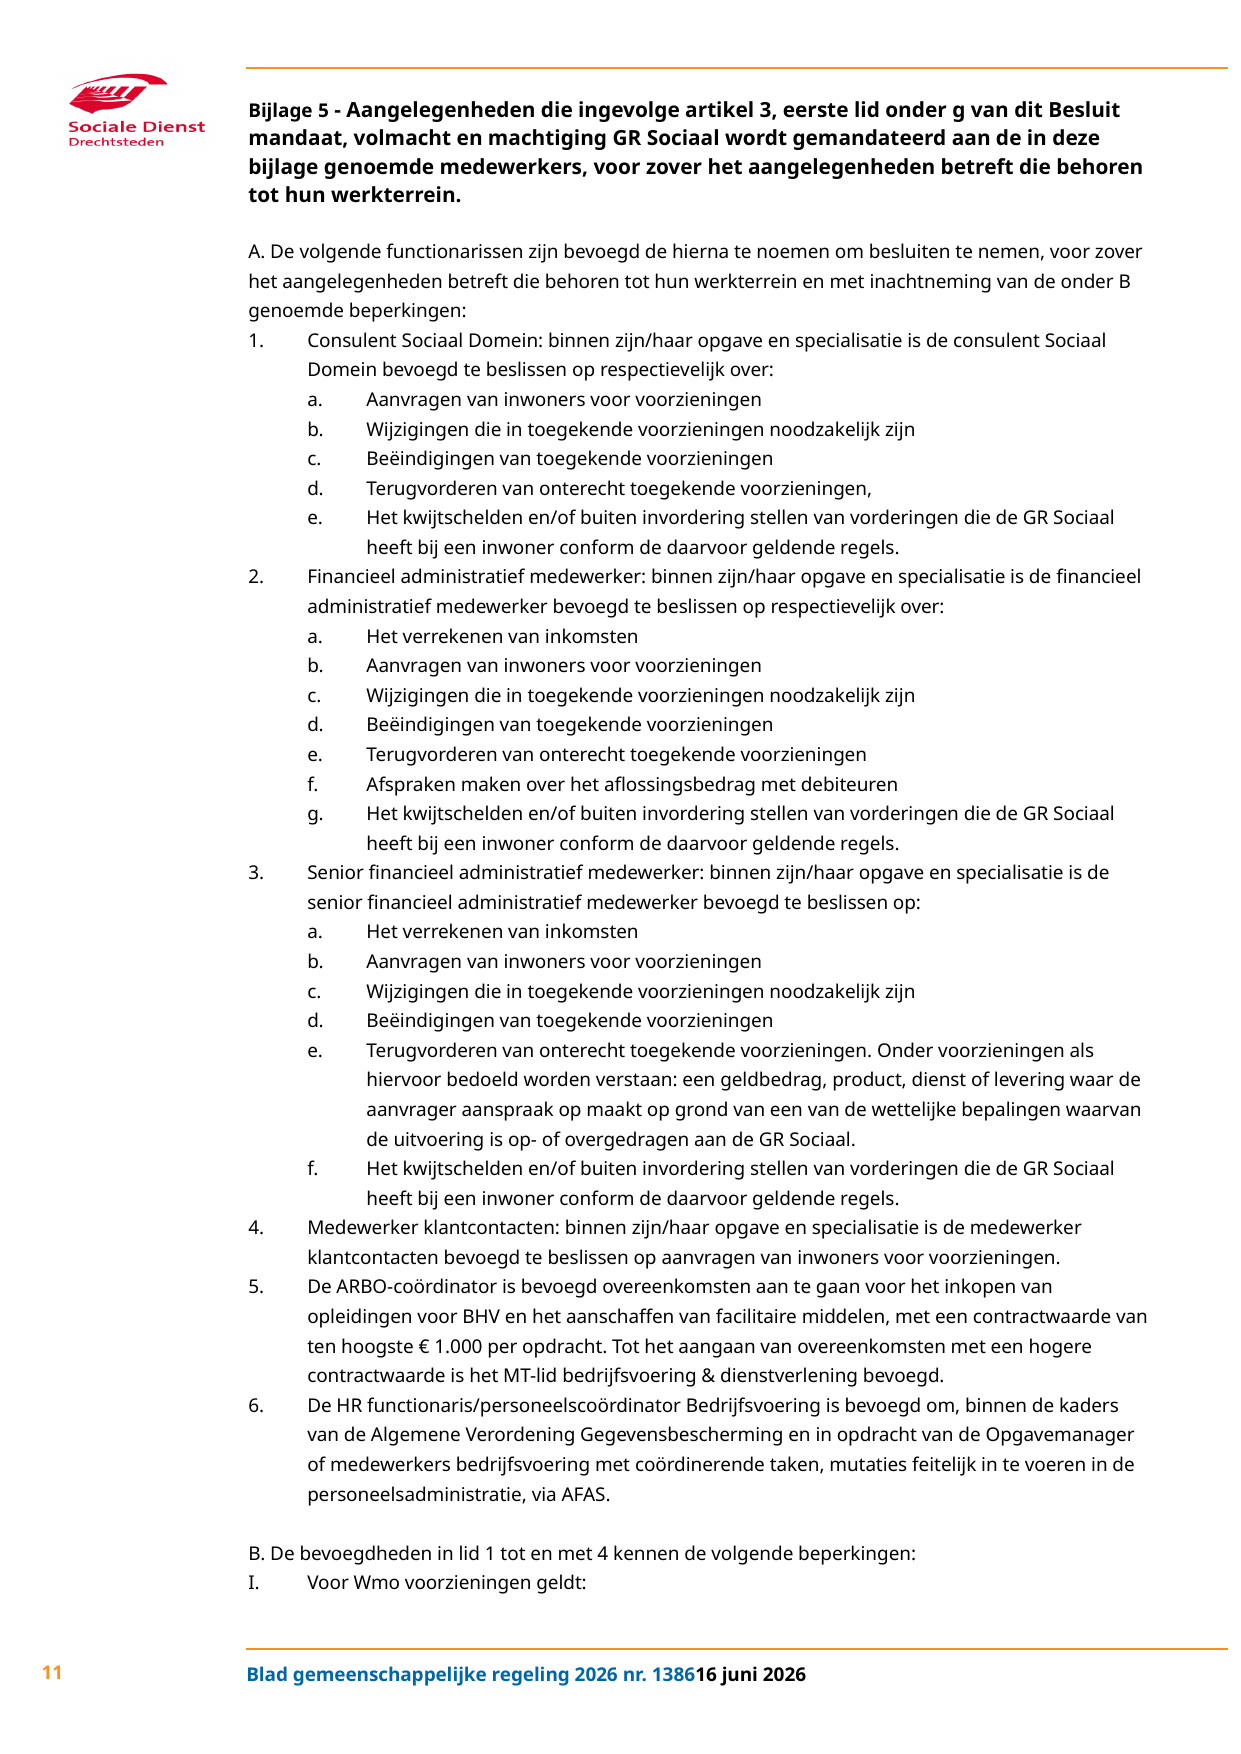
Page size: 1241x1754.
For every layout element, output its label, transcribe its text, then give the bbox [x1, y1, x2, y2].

text Bijlage 5 - Aangelegenheden die ingevolge artikel 3, eerste lid onder g van dit Besluit mandaat, volmacht en machtiging GR Sociaal wordt gemandateerd aan de in deze bijlage genoemde medewerkers, voor zover het aangelegenheden betreft die behoren tot hun werkterrein. [248, 95, 1152, 209]
list Aanvragen van inwoners voor voorzieningen [307, 386, 1152, 412]
picture [41, 47, 231, 172]
list Consulent Sociaal Domein: binnen zijn/haar opgave en specialisatie is de consulent Sociaal Domein bevoegd te beslissen op respectievelijk over: [248, 327, 1152, 382]
list Aanvragen van inwoners voor voorzieningen [307, 652, 1152, 678]
list Medewerker klantcontacten: binnen zijn/haar opgave en specialisatie is de medewerker klantcontacten bevoegd te beslissen op aanvragen van inwoners voor voorzieningen. [248, 1214, 1152, 1270]
list Beëindigingen van toegekende voorzieningen [307, 1007, 1152, 1033]
list Het kwijtschelden en/of buiten invordering stellen van vorderingen die de GR Sociaal heeft bij een inwoner conform de daarvoor geldende regels. [307, 800, 1152, 856]
list Beëindigingen van toegekende voorzieningen [307, 712, 1152, 737]
list Wijzigingen die in toegekende voorzieningen noodzakelijk zijn [307, 682, 1152, 708]
list Wijzigingen die in toegekende voorzieningen noodzakelijk zijn [307, 416, 1152, 441]
list Voor Wmo voorzieningen geldt: [248, 1569, 1152, 1595]
list Het verrekenen van inkomsten [307, 623, 1152, 648]
list Terugvorderen van onterecht toegekende voorzieningen, [307, 475, 1152, 501]
text A. De volgende functionarissen zijn bevoegd de hierna te noemen om besluiten te nemen, voor zover het aangelegenheden betreft die behoren tot hun werkterrein en met inachtneming van de onder B genoemde beperkingen: [248, 238, 1152, 323]
list Terugvorderen van onterecht toegekende voorzieningen [307, 741, 1152, 767]
list Financieel administratief medewerker: binnen zijn/haar opgave en specialisatie is de financieel administratief medewerker bevoegd te beslissen op respectievelijk over: [248, 564, 1152, 619]
list Wijzigingen die in toegekende voorzieningen noodzakelijk zijn [307, 978, 1152, 1003]
list Terugvorderen van onterecht toegekende voorzieningen. Onder voorzieningen als hiervoor bedoeld worden verstaan: een geldbedrag, product, dienst of levering waar de aanvrager aanspraak op maakt op grond van een van de wettelijke bepalingen waarvan de uitvoering is op- of overgedragen aan de GR Sociaal. [307, 1037, 1152, 1151]
list Het kwijtschelden en/of buiten invordering stellen van vorderingen die de GR Sociaal heeft bij een inwoner conform de daarvoor geldende regels. [307, 1155, 1152, 1211]
list Afspraken maken over het aflossingsbedrag met debiteuren [307, 771, 1152, 796]
list Senior financieel administratief medewerker: binnen zijn/haar opgave en specialisatie is de senior financieel administratief medewerker bevoegd te beslissen op: [248, 859, 1152, 915]
list Beëindigingen van toegekende voorzieningen [307, 445, 1152, 471]
list De HR functionaris/personeelscoördinator Bedrijfsvoering is bevoegd om, binnen de kaders van de Algemene Verordening Gegevensbescherming en in opdracht van de Opgavemanager of medewerkers bedrijfsvoering met coördinerende taken, mutaties feitelijk in te voeren in de personeelsadministratie, via AFAS. [248, 1392, 1152, 1506]
list Aanvragen van inwoners voor voorzieningen [307, 948, 1152, 974]
text B. De bevoegdheden in lid 1 tot en met 4 kennen de volgende beperkingen: [248, 1540, 1152, 1566]
list Het verrekenen van inkomsten [307, 919, 1152, 944]
list Het kwijtschelden en/of buiten invordering stellen van vorderingen die de GR Sociaal heeft bij een inwoner conform de daarvoor geldende regels. [307, 504, 1152, 560]
list De ARBO-coördinator is bevoegd overeenkomsten aan te gaan voor het inkopen van opleidingen voor BHV en het aanschaffen van facilitaire middelen, met een contractwaarde van ten hoogste € 1.000 per opdracht. Tot het aangaan van overeenkomsten met een hogere contractwaarde is het MT-lid bedrijfsvoering & dienstverlening bevoegd. [248, 1274, 1152, 1388]
